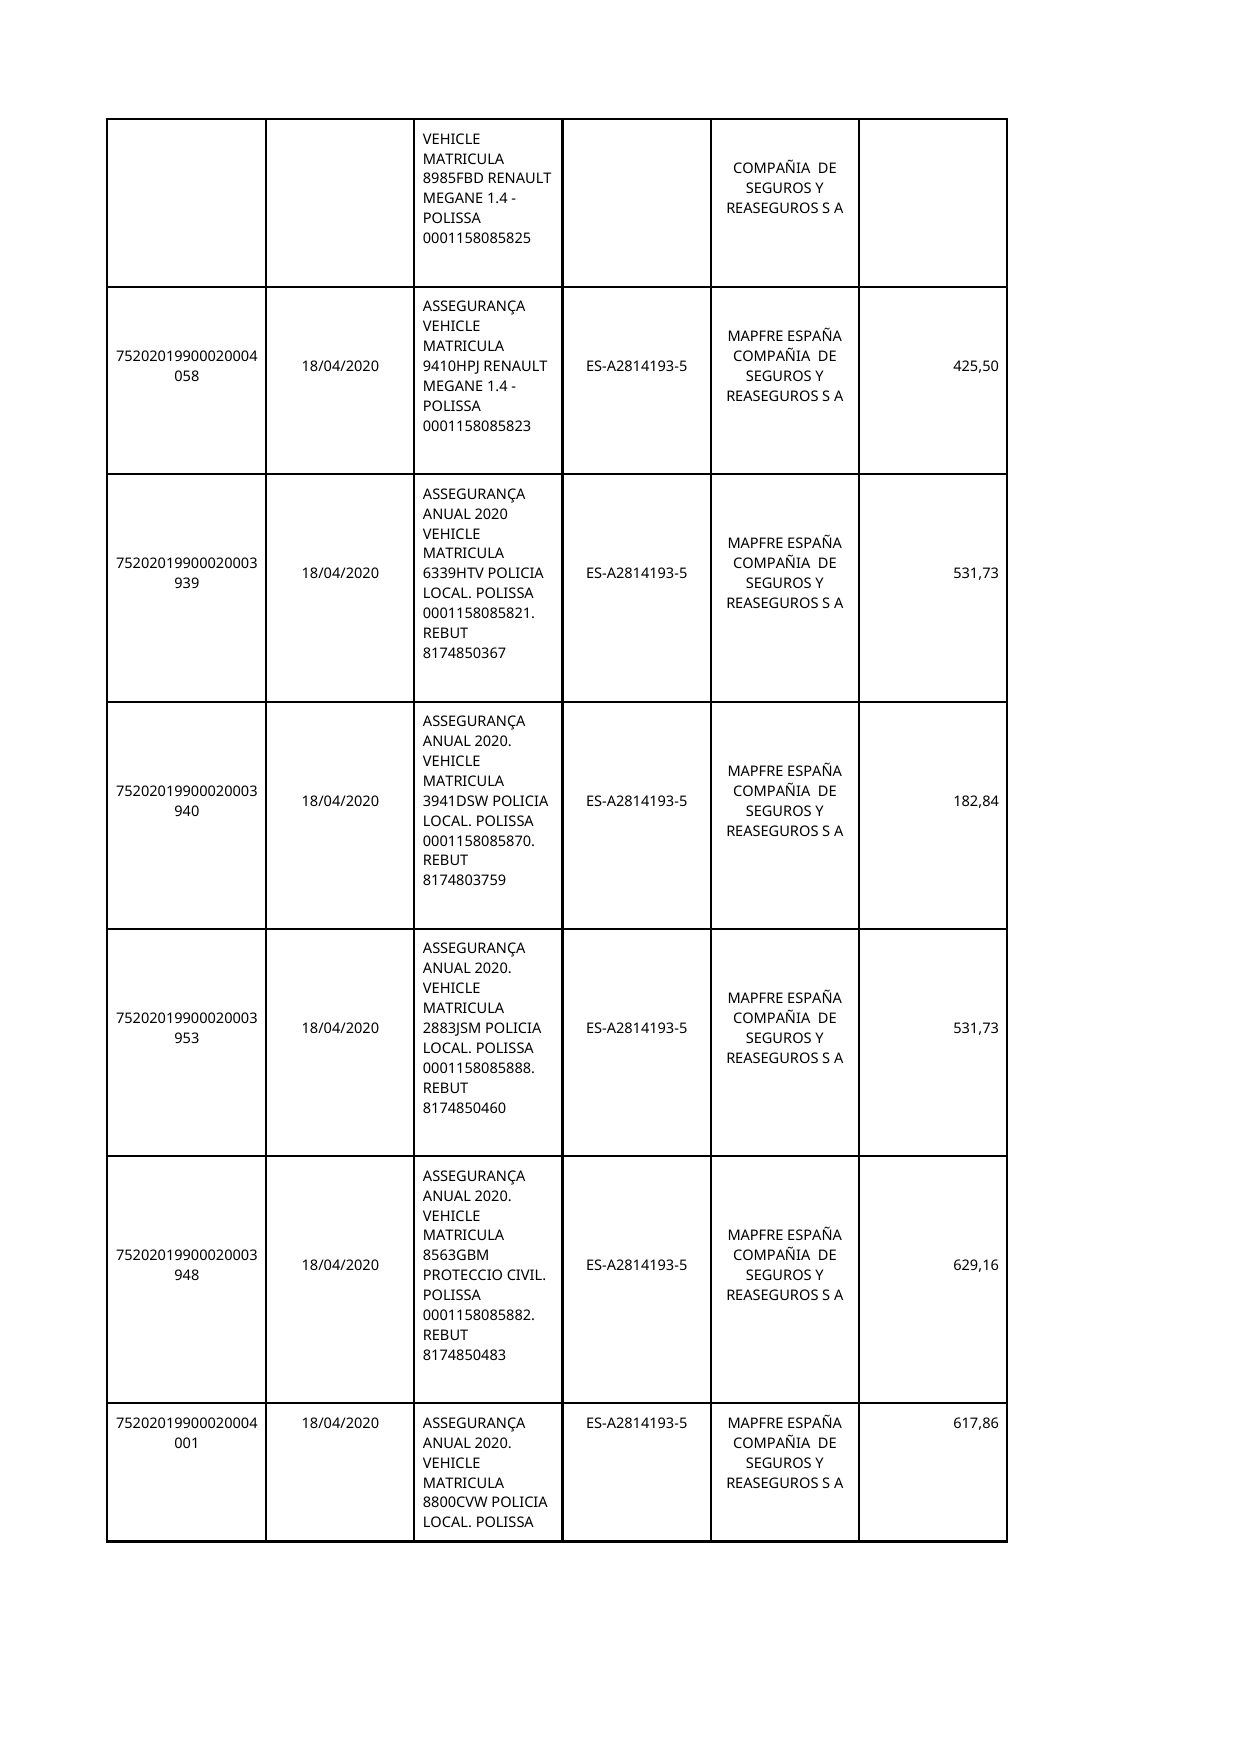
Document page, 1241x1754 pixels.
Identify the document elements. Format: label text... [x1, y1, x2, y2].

table_cell ASSEGURANÇA ANUAL 2020 VEHICLE MATRICULA 6339HTV POLICIA LOCAL. POLISSA 0001158085821. REBUT 8174850367 [415, 475, 561, 701]
table_cell 75202019900020003940 [108, 703, 265, 928]
table_cell ES-A2814193-5 [564, 930, 710, 1155]
table_cell 425,50 [860, 288, 1006, 473]
table_cell ASSEGURANÇA ANUAL 2020. VEHICLE MATRICULA 8800CVW POLICIA LOCAL. POLISSA [415, 1404, 561, 1540]
table_cell ES-A2814193-5 [564, 703, 710, 928]
table_cell 629,16 [860, 1157, 1006, 1402]
table_cell 531,73 [860, 930, 1006, 1155]
table_cell ES-A2814193-5 [564, 288, 710, 473]
table_cell MAPFRE ESPAÑA COMPAÑIA DE SEGUROS Y REASEGUROS S A [712, 288, 858, 473]
table_cell 18/04/2020 [267, 930, 413, 1155]
table_cell MAPFRE ESPAÑA COMPAÑIA DE SEGUROS Y REASEGUROS S A [712, 1157, 858, 1402]
table_cell 531,73 [860, 475, 1006, 701]
table_cell COMPAÑIA DE SEGUROS Y REASEGUROS S A [712, 120, 858, 286]
table_cell [267, 120, 413, 286]
table_cell 617,86 [860, 1404, 1006, 1540]
table_cell ES-A2814193-5 [564, 475, 710, 701]
table_cell 75202019900020003948 [108, 1157, 265, 1402]
table_cell MAPFRE ESPAÑA COMPAÑIA DE SEGUROS Y REASEGUROS S A [712, 930, 858, 1155]
table_cell 182,84 [860, 703, 1006, 928]
table_cell 75202019900020003939 [108, 475, 265, 701]
table_cell ES-A2814193-5 [564, 1404, 710, 1540]
table_cell MAPFRE ESPAÑA COMPAÑIA DE SEGUROS Y REASEGUROS S A [712, 475, 858, 701]
table_cell ASSEGURANÇA ANUAL 2020. VEHICLE MATRICULA 2883JSM POLICIA LOCAL. POLISSA 0001158085888. REBUT 8174850460 [415, 930, 561, 1155]
table_cell 18/04/2020 [267, 703, 413, 928]
table_cell [108, 120, 265, 286]
table_cell MAPFRE ESPAÑA COMPAÑIA DE SEGUROS Y REASEGUROS S A [712, 1404, 858, 1540]
table_cell 18/04/2020 [267, 1404, 413, 1540]
table_cell 75202019900020003953 [108, 930, 265, 1155]
table_cell 18/04/2020 [267, 475, 413, 701]
table_cell 75202019900020004001 [108, 1404, 265, 1540]
table_cell ES-A2814193-5 [564, 1157, 710, 1402]
table_cell [860, 120, 1006, 286]
table_cell 75202019900020004058 [108, 288, 265, 473]
table_cell VEHICLE MATRICULA 8985FBD RENAULT MEGANE 1.4 - POLISSA 0001158085825 [415, 120, 561, 286]
table_cell ASSEGURANÇA ANUAL 2020. VEHICLE MATRICULA 3941DSW POLICIA LOCAL. POLISSA 0001158085870. REBUT 8174803759 [415, 703, 561, 928]
table_cell ASSEGURANÇA ANUAL 2020. VEHICLE MATRICULA 8563GBM PROTECCIO CIVIL. POLISSA 0001158085882. REBUT 8174850483 [415, 1157, 561, 1402]
table_cell [564, 120, 710, 286]
table_cell ASSEGURANÇA VEHICLE MATRICULA 9410HPJ RENAULT MEGANE 1.4 - POLISSA 0001158085823 [415, 288, 561, 473]
table_cell 18/04/2020 [267, 288, 413, 473]
table_cell MAPFRE ESPAÑA COMPAÑIA DE SEGUROS Y REASEGUROS S A [712, 703, 858, 928]
table_cell 18/04/2020 [267, 1157, 413, 1402]
